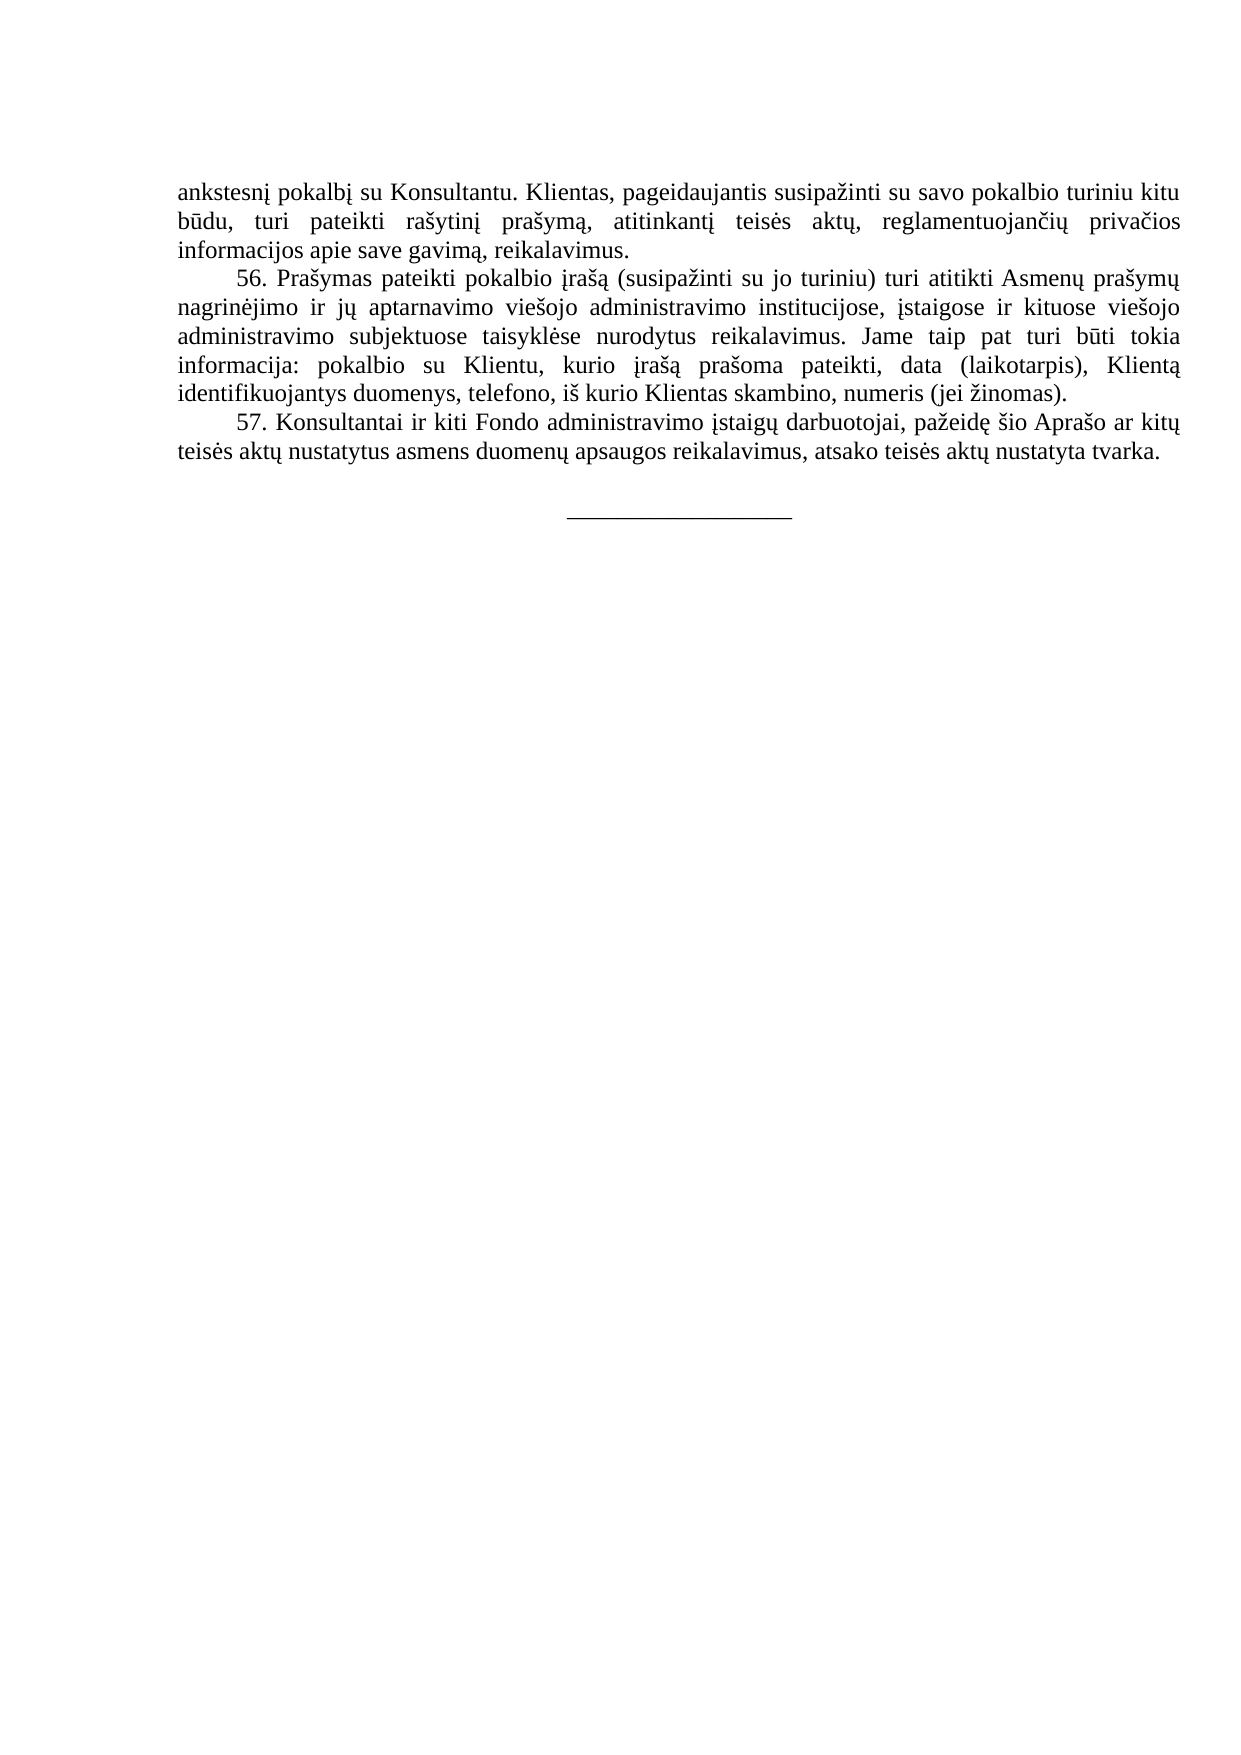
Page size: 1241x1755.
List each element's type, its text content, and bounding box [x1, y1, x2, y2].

text 57. Konsultantai ir kiti Fondo administravimo įstaigų darbuotojai, pažeidę šio Aprašo ar kitų teisės aktų nustatytus asmens duomenų apsaugos reikalavimus, atsako teisės aktų nustatyta tvarka. [177, 407, 1181, 465]
text __________________ [177, 493, 1181, 522]
text 56. Prašymas pateikti pokalbio įrašą (susipažinti su jo turiniu) turi atitikti Asmenų prašymų nagrinėjimo ir jų aptarnavimo viešojo administravimo institucijose, įstaigose ir kituose viešojo administravimo subjektuose taisyklėse nurodytus reikalavimus. Jame taip pat turi būti tokia informacija: pokalbio su Klientu, kurio įrašą prašoma pateikti, data (laikotarpis), Klientą identifikuojantys duomenys, telefono, iš kurio Klientas skambino, numeris (jei žinomas). [177, 263, 1181, 407]
text ankstesnį pokalbį su Konsultantu. Klientas, pageidaujantis susipažinti su savo pokalbio turiniu kitu būdu, turi pateikti rašytinį prašymą, atitinkantį teisės aktų, reglamentuojančių privačios informacijos apie save gavimą, reikalavimus. [177, 177, 1181, 263]
